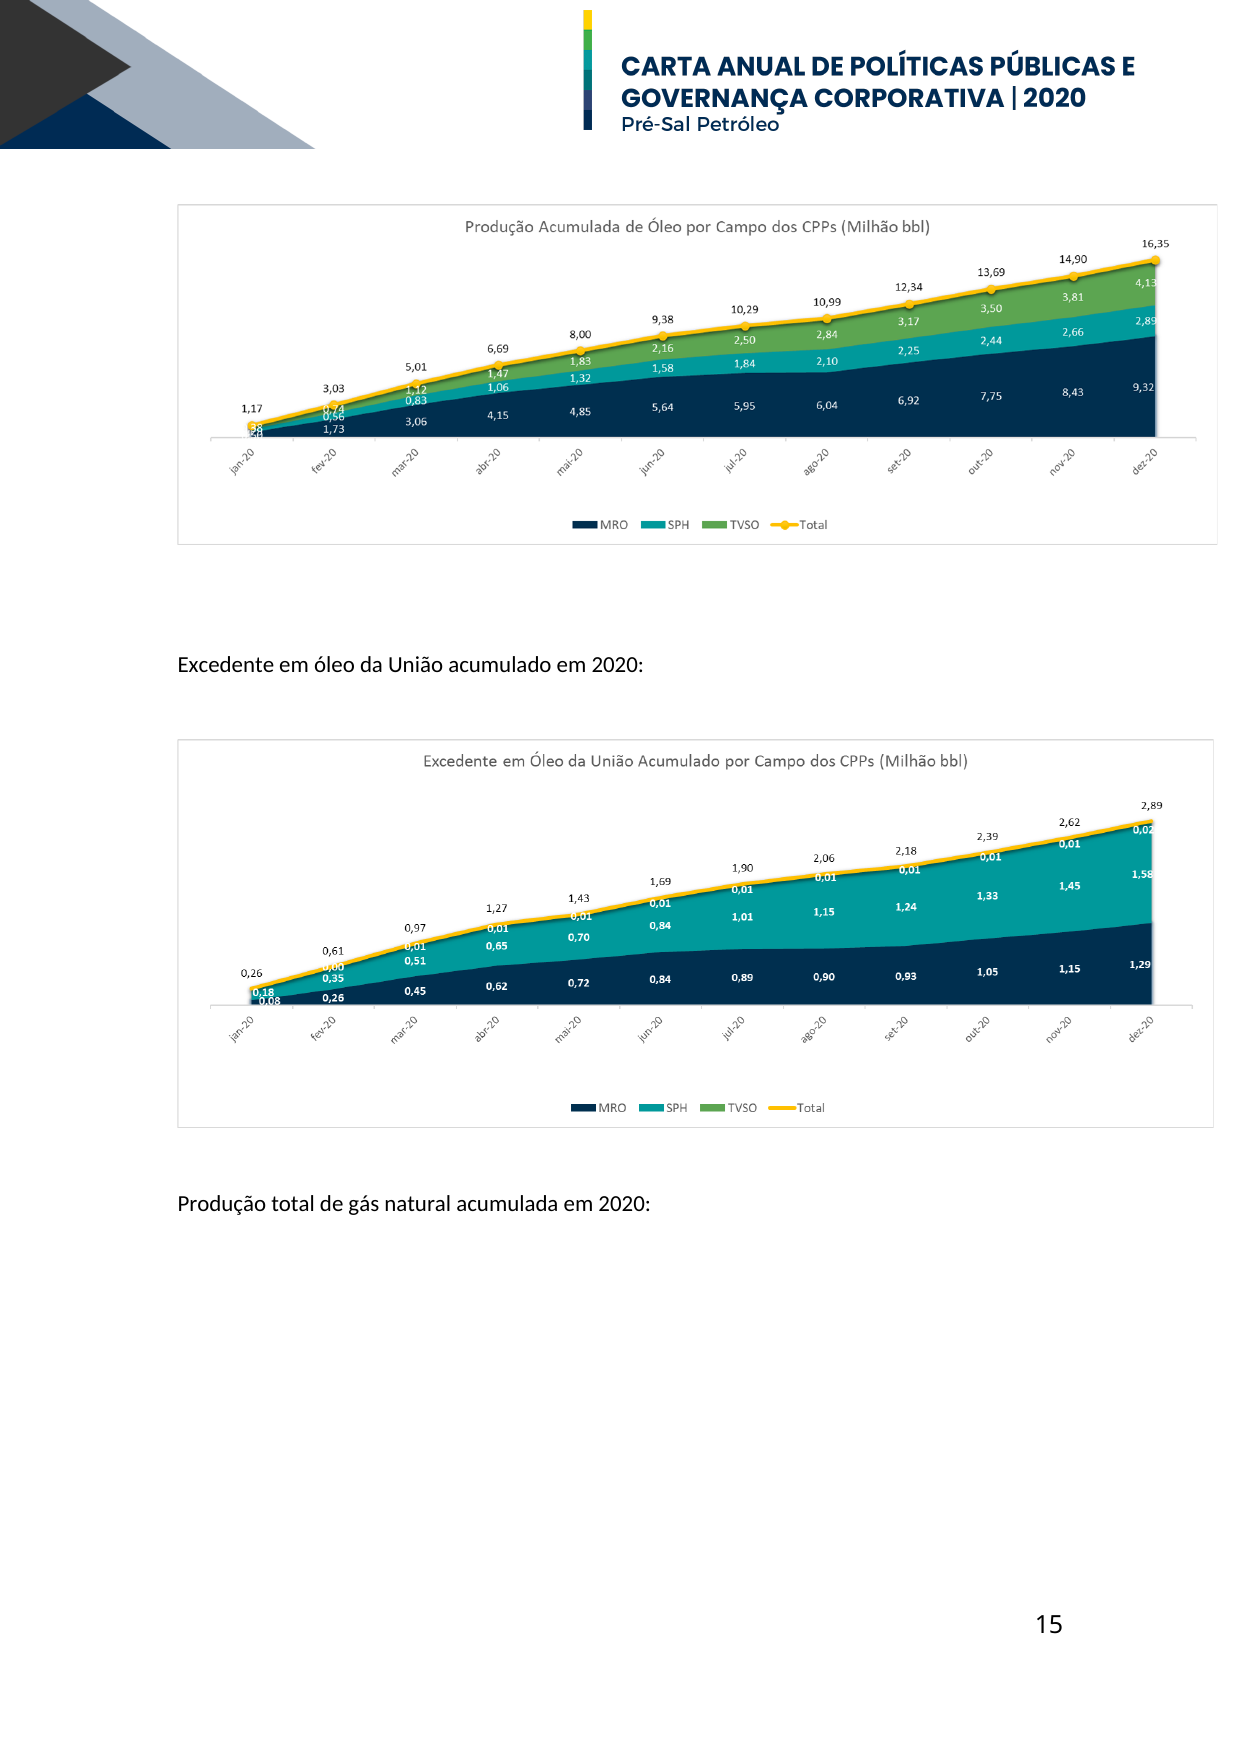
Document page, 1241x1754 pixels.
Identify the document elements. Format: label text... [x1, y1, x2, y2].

text Produção total de gás natural acumulada em 2020: [177, 1189, 1122, 1217]
text Excedente em óleo da União acumulado em 2020: [162, 650, 1122, 678]
